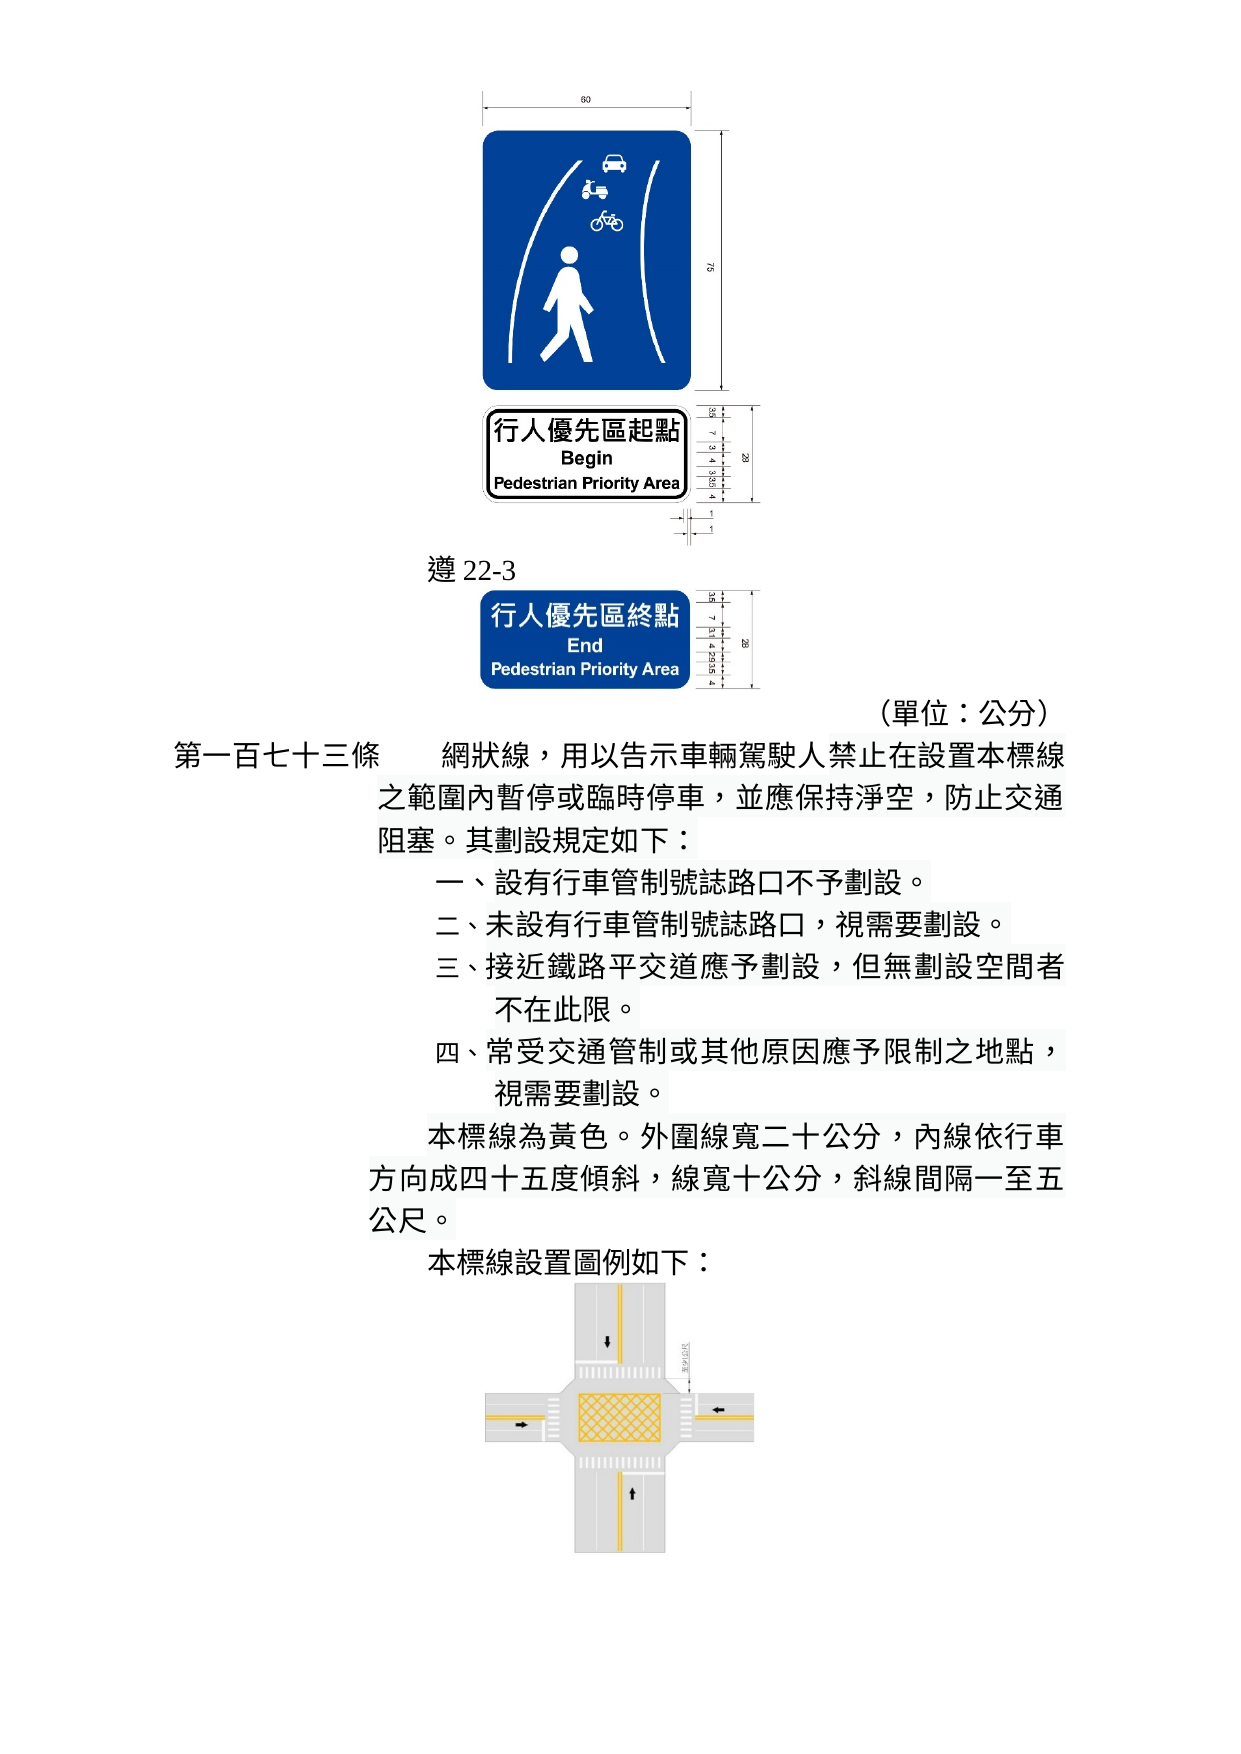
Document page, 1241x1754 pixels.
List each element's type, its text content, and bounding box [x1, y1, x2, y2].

table_cell 第一百七十三條 網狀線，用以告示車輛駕駛人禁止在設置本標線之範圍內暫停或臨時停車，並應保持淨空，防止交通阻塞。其劃設規定如下： 設有行車管制號誌路口不予劃設。 未設有行車管制號誌路口，視需要劃設。 接近鐵路平交道應予劃設，但無劃設空間者不在此限。 常受交通管制或其他原因應予限制之地點，視需要劃設。 本標線為黃色。外圍線寬二十公分，內線依行車方向成四十五度傾斜，線寬十公分，斜線間隔一至五公尺。 本標線設置圖例如下： [162, 733, 1077, 1552]
table_cell 遵22-3 （單位：公分） [162, 91, 1077, 733]
